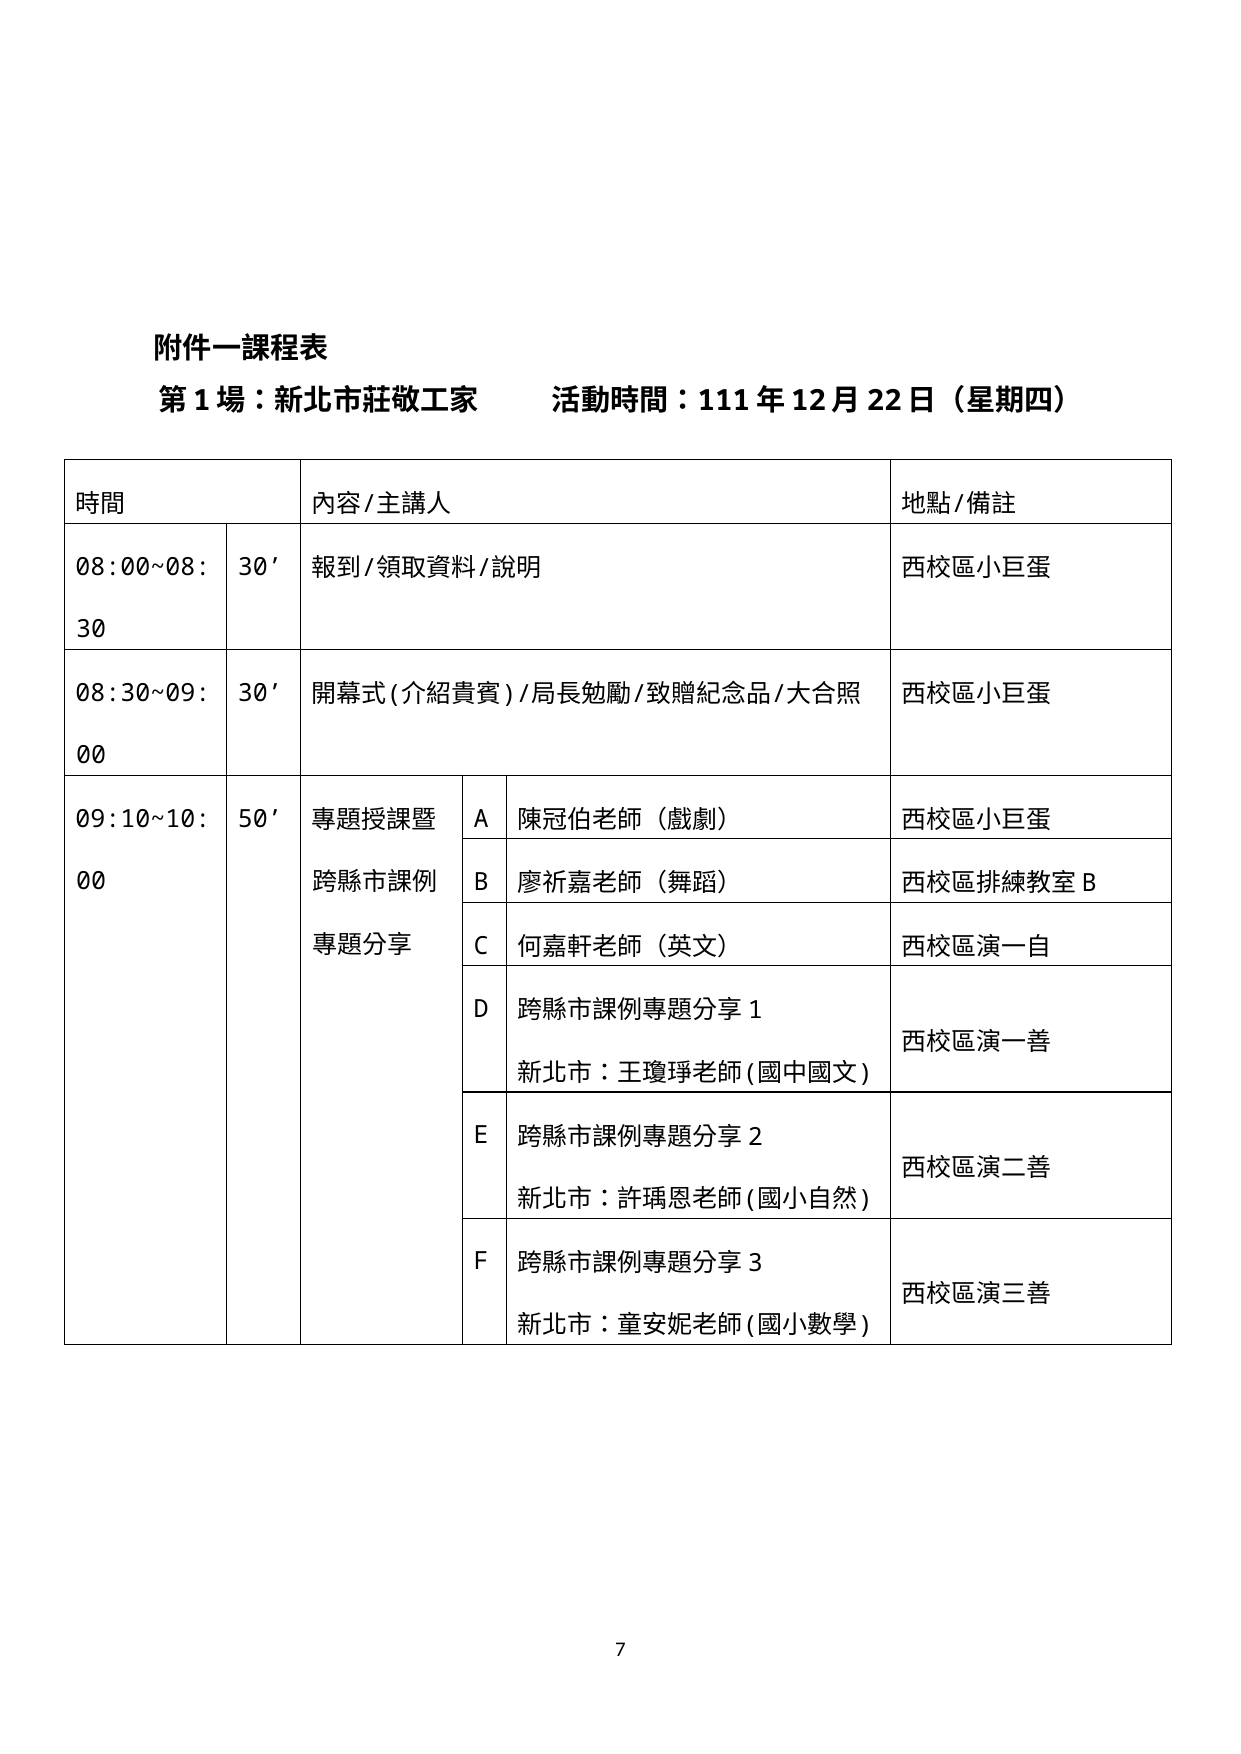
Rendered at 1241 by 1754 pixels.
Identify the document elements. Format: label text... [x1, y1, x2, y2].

table_cell 廖祈嘉老師（舞蹈） [507, 839, 890, 902]
text 第1場：新北市莊敬工家 活動時間：111年12月22日（星期四） [153, 377, 1087, 419]
table_cell 跨縣市課例專題分享1 新北市：王瓊琤老師(國中國文) [507, 966, 890, 1091]
table_cell D [463, 966, 506, 1091]
table_cell C [463, 903, 506, 965]
table_cell 開幕式(介紹貴賓)/局長勉勵/致贈紀念品/大合照 [301, 650, 890, 775]
table_cell B [463, 839, 506, 902]
table_cell 跨縣市課例專題分享2 新北市：許瑀恩老師(國小自然) [507, 1093, 890, 1217]
table_cell F [463, 1219, 506, 1343]
table_cell 報到/領取資料/說明 [301, 524, 890, 649]
table_cell 08:30~09:00 [65, 650, 226, 775]
table_cell 西校區演三善 [891, 1219, 1171, 1343]
text 附件一課程表 [153, 324, 1087, 366]
table_cell 09:10~10:00 [65, 776, 226, 1343]
table_cell 西校區小巨蛋 [891, 776, 1171, 838]
table_cell 30’ [227, 650, 300, 775]
table_cell 08:00~08:30 [65, 524, 226, 649]
table_cell A [463, 776, 506, 838]
table_cell 50’ [227, 776, 300, 1343]
table_cell 西校區演二善 [891, 1093, 1171, 1217]
table_cell 陳冠伯老師（戲劇） [507, 776, 890, 838]
table_cell 西校區演一善 [891, 966, 1171, 1091]
table_cell 西校區小巨蛋 [891, 524, 1171, 649]
table_header 地點/備註 [891, 460, 1171, 523]
table_cell 西校區小巨蛋 [891, 650, 1171, 775]
table_cell 專題授課暨跨縣市課例專題分享 [301, 776, 462, 1343]
table_cell E [463, 1093, 506, 1217]
table_cell 跨縣市課例專題分享3 新北市：童安妮老師(國小數學) [507, 1219, 890, 1343]
table_header 時間 [65, 460, 300, 523]
table_cell 西校區排練教室B [891, 839, 1171, 902]
table_header 內容/主講人 [301, 460, 890, 523]
table_cell 西校區演一自 [891, 903, 1171, 965]
table_cell 30’ [227, 524, 300, 649]
table_cell 何嘉軒老師（英文） [507, 903, 890, 965]
